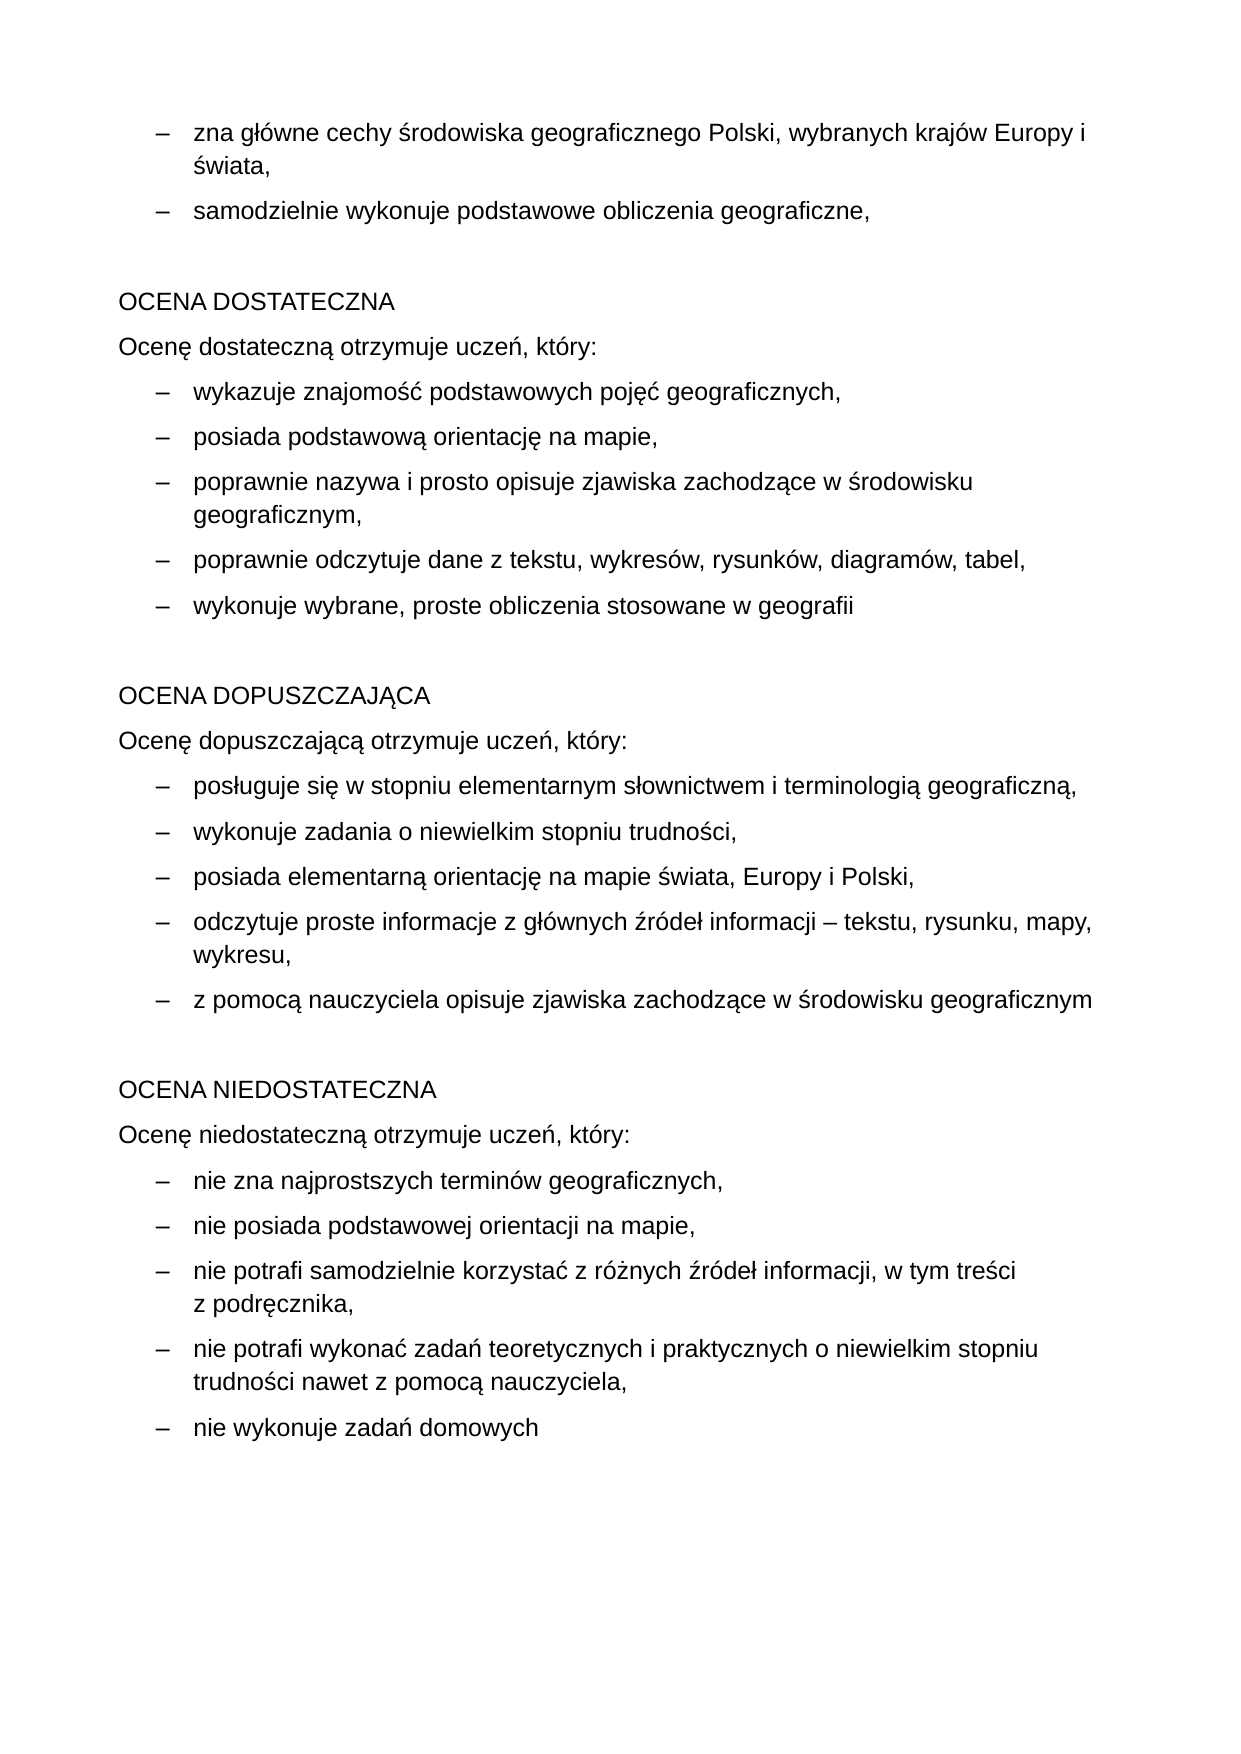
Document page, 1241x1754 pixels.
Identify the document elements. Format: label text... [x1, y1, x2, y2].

list posługuje się w stopniu elementarnym słownictwem i terminologią geograficzną, [156, 771, 1122, 800]
list poprawnie odczytuje dane z tekstu, wykresów, rysunków, diagramów, tabel, [156, 546, 1122, 574]
list wykonuje wybrane, proste obliczenia stosowane w geografii [156, 591, 1122, 619]
list nie zna najprostszych terminów geograficznych, [156, 1166, 1122, 1194]
list nie potrafi samodzielnie korzystać z różnych źródeł informacji, w tym treści z podręcznika, [156, 1256, 1122, 1318]
list posiada podstawową orientację na mapie, [156, 422, 1122, 451]
list samodzielnie wykonuje podstawowe obliczenia geograficzne, [156, 196, 1122, 225]
text Ocenę niedostateczną otrzymuje uczeń, który: [118, 1121, 1122, 1149]
list posiada elementarną orientację na mapie świata, Europy i Polski, [156, 862, 1122, 891]
list nie wykonuje zadań domowych [156, 1412, 1122, 1441]
text OCENA NIEDOSTATECZNA [118, 1075, 1122, 1104]
list wykonuje zadania o niewielkim stopniu trudności, [156, 816, 1122, 845]
list wykazuje znajomość podstawowych pojęć geograficznych, [156, 377, 1122, 406]
list nie posiada podstawowej orientacji na mapie, [156, 1211, 1122, 1240]
list poprawnie nazywa i prosto opisuje zjawiska zachodzące w środowisku geograficznym, [156, 467, 1122, 529]
text Ocenę dostateczną otrzymuje uczeń, który: [118, 332, 1122, 361]
text OCENA DOSTATECZNA [118, 287, 1122, 315]
list nie potrafi wykonać zadań teoretycznych i praktycznych o niewielkim stopniu trudności nawet z pomocą nauczyciela, [156, 1334, 1122, 1396]
text OCENA DOPUSZCZAJĄCA [118, 681, 1122, 710]
list zna główne cechy środowiska geograficznego Polski, wybranych krajów Europy i świata, [156, 118, 1122, 180]
text Ocenę dopuszczającą otrzymuje uczeń, który: [118, 726, 1122, 755]
list z pomocą nauczyciela opisuje zjawiska zachodzące w środowisku geograficznym [156, 985, 1122, 1014]
list odczytuje proste informacje z głównych źródeł informacji – tekstu, rysunku, mapy, wykresu, [156, 907, 1122, 969]
